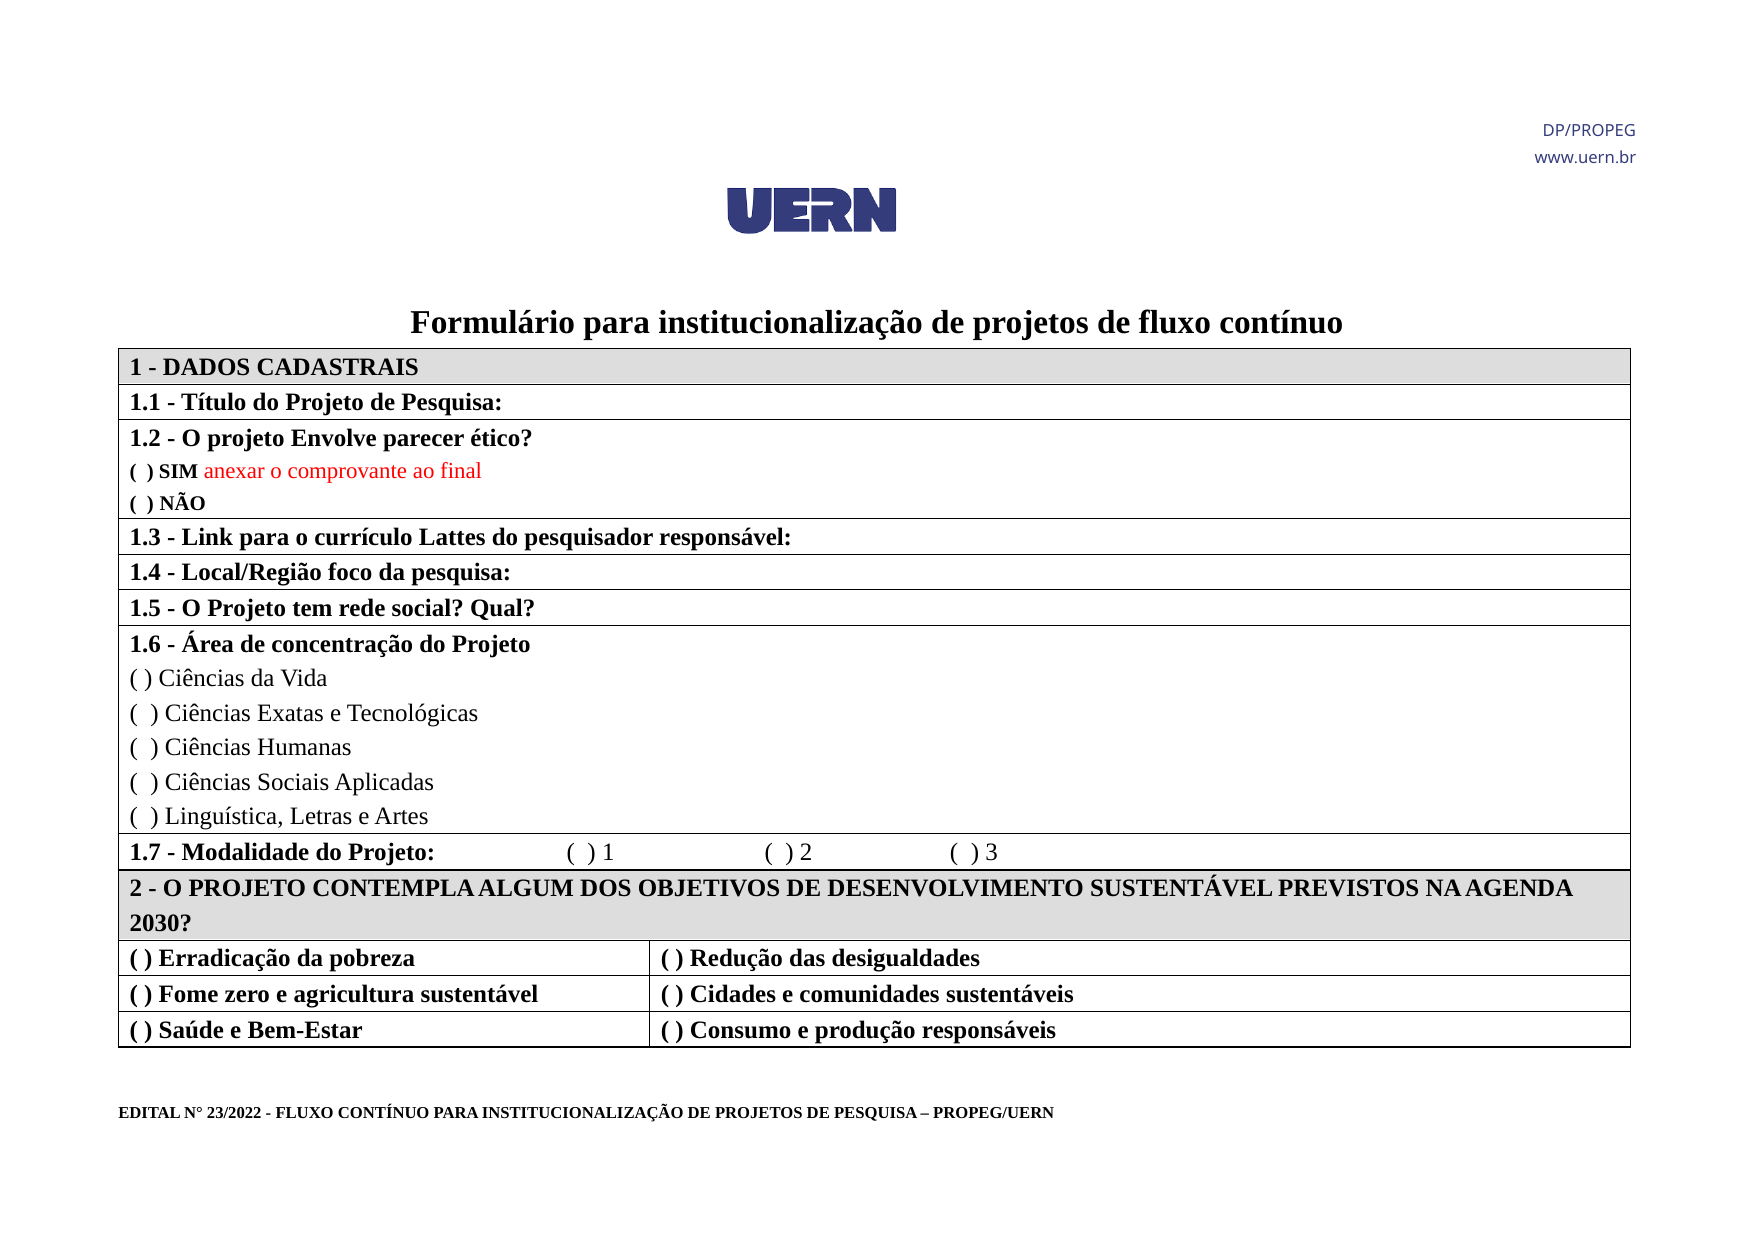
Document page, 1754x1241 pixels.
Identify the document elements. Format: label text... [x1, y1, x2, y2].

table_cell 1.5 - O Projeto tem rede social? Qual? [119, 590, 1630, 625]
table_cell 1.2 - O projeto Envolve parecer ético? ( ) SIM anexar o comprovante ao final ( ) NÃO [119, 420, 1630, 518]
table_cell 1.6 - Área de concentração do Projeto ( ) Ciências da Vida ( ) Ciências Exatas e Tecnológicas ( ) Ciências Humanas ( ) Ciências Sociais Aplicadas ( ) Linguística, Letras e Artes [119, 626, 1630, 833]
table_cell ( ) Redução das desigualdades [650, 941, 1630, 975]
table_cell ( ) Cidades e comunidades sustentáveis [650, 976, 1630, 1011]
table_cell 1.7 - Modalidade do Projeto: ( ) 1 ( ) 2 ( ) 3 [119, 834, 1630, 868]
text DP/PROPEG [118, 118, 1636, 141]
table_header 2 - O PROJETO CONTEMPLA ALGUM DOS OBJETIVOS DE DESENVOLVIMENTO SUSTENTÁVEL PREVISTOS NA AGENDA 2030? [119, 871, 1630, 939]
table_cell ( ) Erradicação da pobreza [119, 941, 649, 975]
text www.uern.br [118, 145, 1636, 168]
table_cell 1.4 - Local/Região foco da pesquisa: [119, 555, 1630, 589]
table_cell ( ) Saúde e Bem-Estar [119, 1012, 649, 1046]
table_cell ( ) Consumo e produção responsáveis [650, 1012, 1630, 1046]
picture [699, 160, 923, 259]
table_cell ( ) Fome zero e agricultura sustentável [119, 976, 649, 1011]
table_cell 1.1 - Título do Projeto de Pesquisa: [119, 385, 1630, 419]
text Formulário para institucionalização de projetos de fluxo contínuo [118, 302, 1636, 340]
table_header 1 - DADOS CADASTRAIS [119, 349, 1630, 383]
table_cell 1.3 - Link para o currículo Lattes do pesquisador responsável: [119, 519, 1630, 553]
